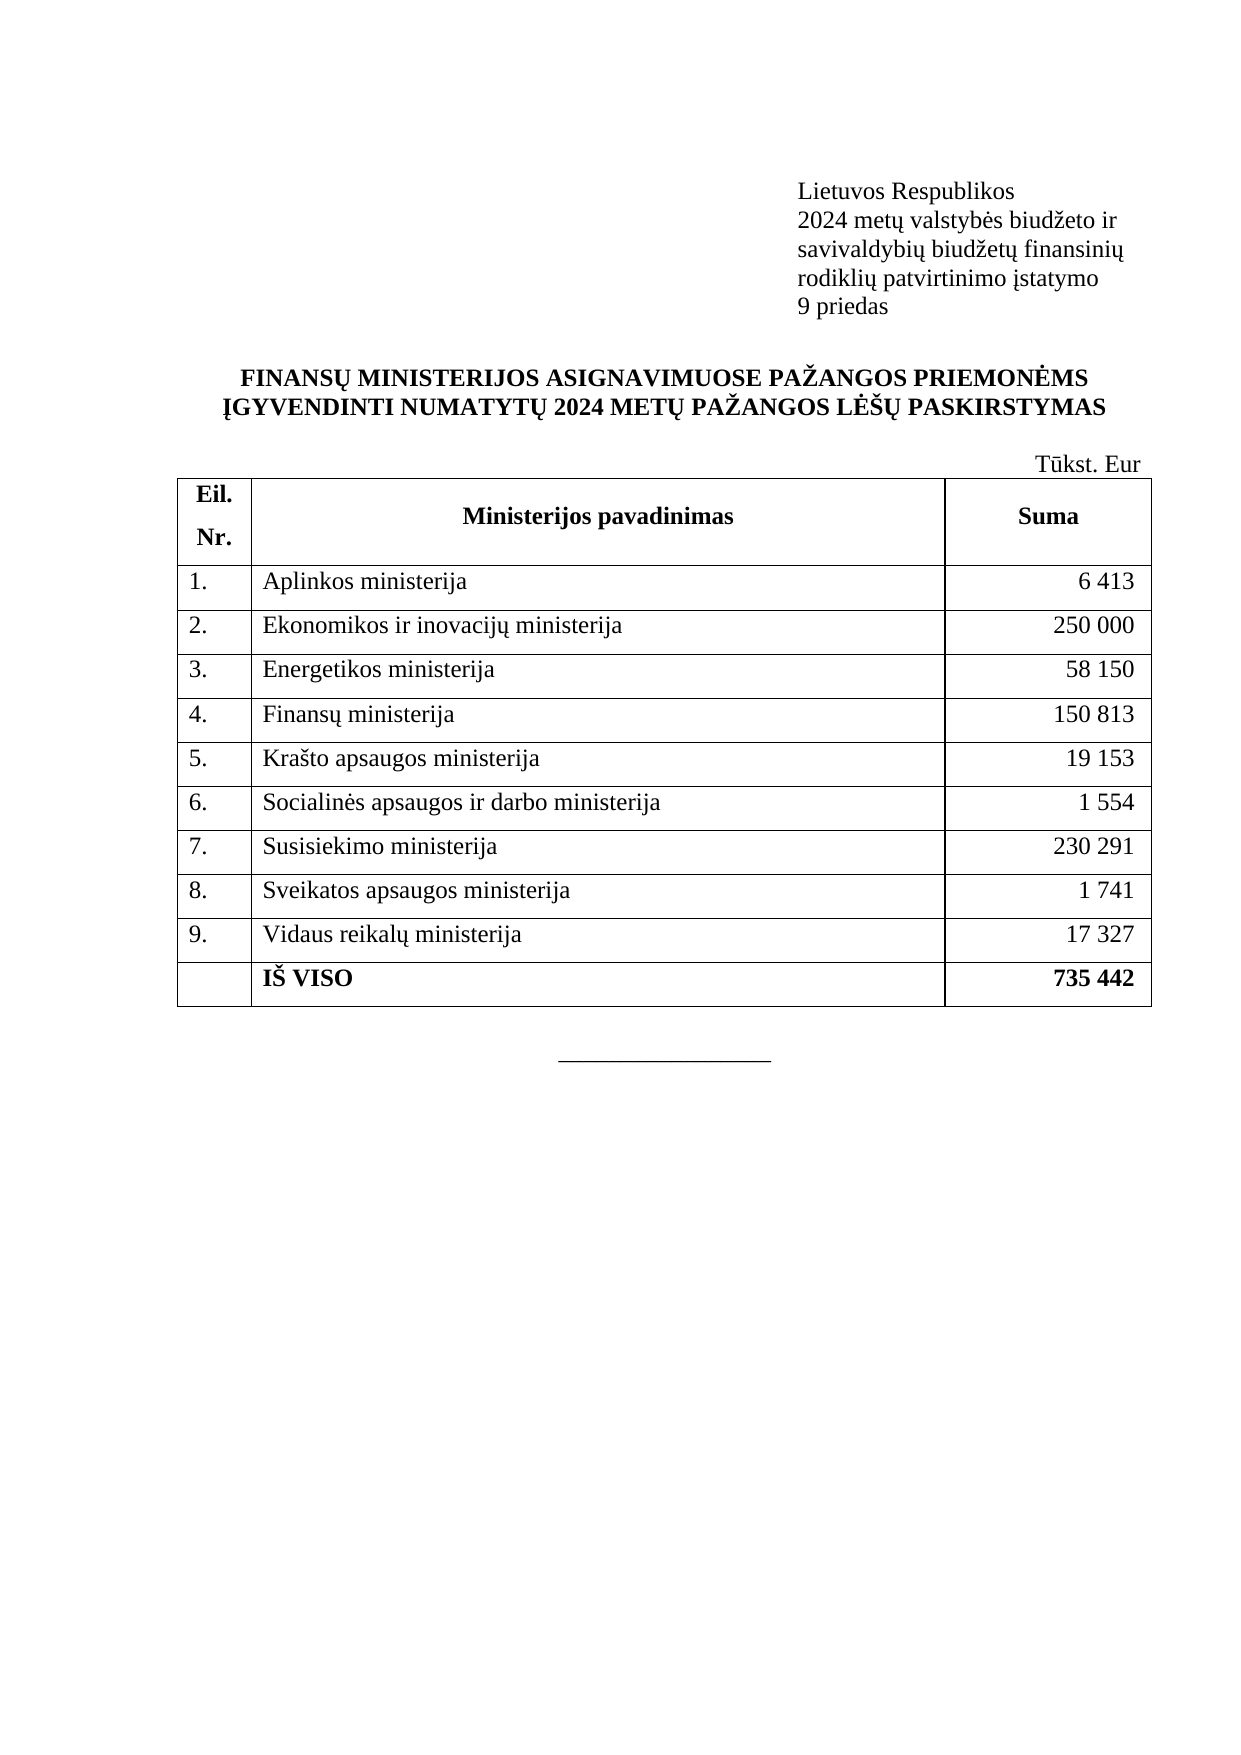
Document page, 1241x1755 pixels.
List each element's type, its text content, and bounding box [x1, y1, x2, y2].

table_cell 6. [178, 787, 251, 830]
table_cell 735 442 [946, 963, 1151, 1006]
text rodiklių patvirtinimo įstatymo [177, 263, 1152, 291]
text _________________ [177, 1036, 1152, 1064]
table_cell Susisiekimo ministerija [252, 831, 944, 874]
table_cell Krašto apsaugos ministerija [252, 743, 944, 786]
table_cell 1 554 [946, 787, 1151, 830]
table_cell 9. [178, 919, 251, 962]
table_cell 17 327 [946, 919, 1151, 962]
table_cell 1. [178, 566, 251, 609]
text Lietuvos Respublikos [177, 176, 1152, 205]
table_cell 4. [178, 699, 251, 742]
table_cell Suma [946, 479, 1151, 565]
table_cell 230 291 [946, 831, 1151, 874]
table_cell IŠ VISO [252, 963, 944, 1006]
table_cell Socialinės apsaugos ir darbo ministerija [252, 787, 944, 830]
table_cell Finansų ministerija [252, 699, 944, 742]
text 2024 metų valstybės biudžeto ir [177, 205, 1152, 234]
table_cell Aplinkos ministerija [252, 566, 944, 609]
table_cell [178, 963, 251, 1006]
table_cell 250 000 [946, 611, 1151, 653]
table_cell 150 813 [946, 699, 1151, 742]
table_cell 1 741 [946, 875, 1151, 918]
table_cell 5. [178, 743, 251, 786]
table_cell 7. [178, 831, 251, 874]
table_cell Eil. Nr. [178, 479, 251, 565]
table_cell 2. [178, 611, 251, 653]
table_cell 19 153 [946, 743, 1151, 786]
table_cell Ekonomikos ir inovacijų ministerija [252, 611, 944, 653]
table_cell 3. [178, 655, 251, 698]
table_header [251, 450, 945, 478]
text savivaldybių biudžetų finansinių [177, 234, 1152, 263]
table_cell 6 413 [946, 566, 1151, 609]
table_cell Vidaus reikalų ministerija [252, 919, 944, 962]
text FINANSŲ MINISTERIJOS ASIGNAVIMUOSE PAŽANGOS PRIEMONĖMS ĮGYVENDINTI NUMATYTŲ 2024 METŲ PAŽANGOS LĖŠŲ PASKIRSTYMAS [177, 363, 1152, 421]
table_cell 58 150 [946, 655, 1151, 698]
table_cell Energetikos ministerija [252, 655, 944, 698]
table_header Tūkst. Eur [945, 450, 1152, 478]
table_cell 8. [178, 875, 251, 918]
table_cell Ministerijos pavadinimas [252, 479, 944, 565]
text 9 priedas [177, 291, 1152, 320]
table_header [177, 450, 251, 478]
table_cell Sveikatos apsaugos ministerija [252, 875, 944, 918]
